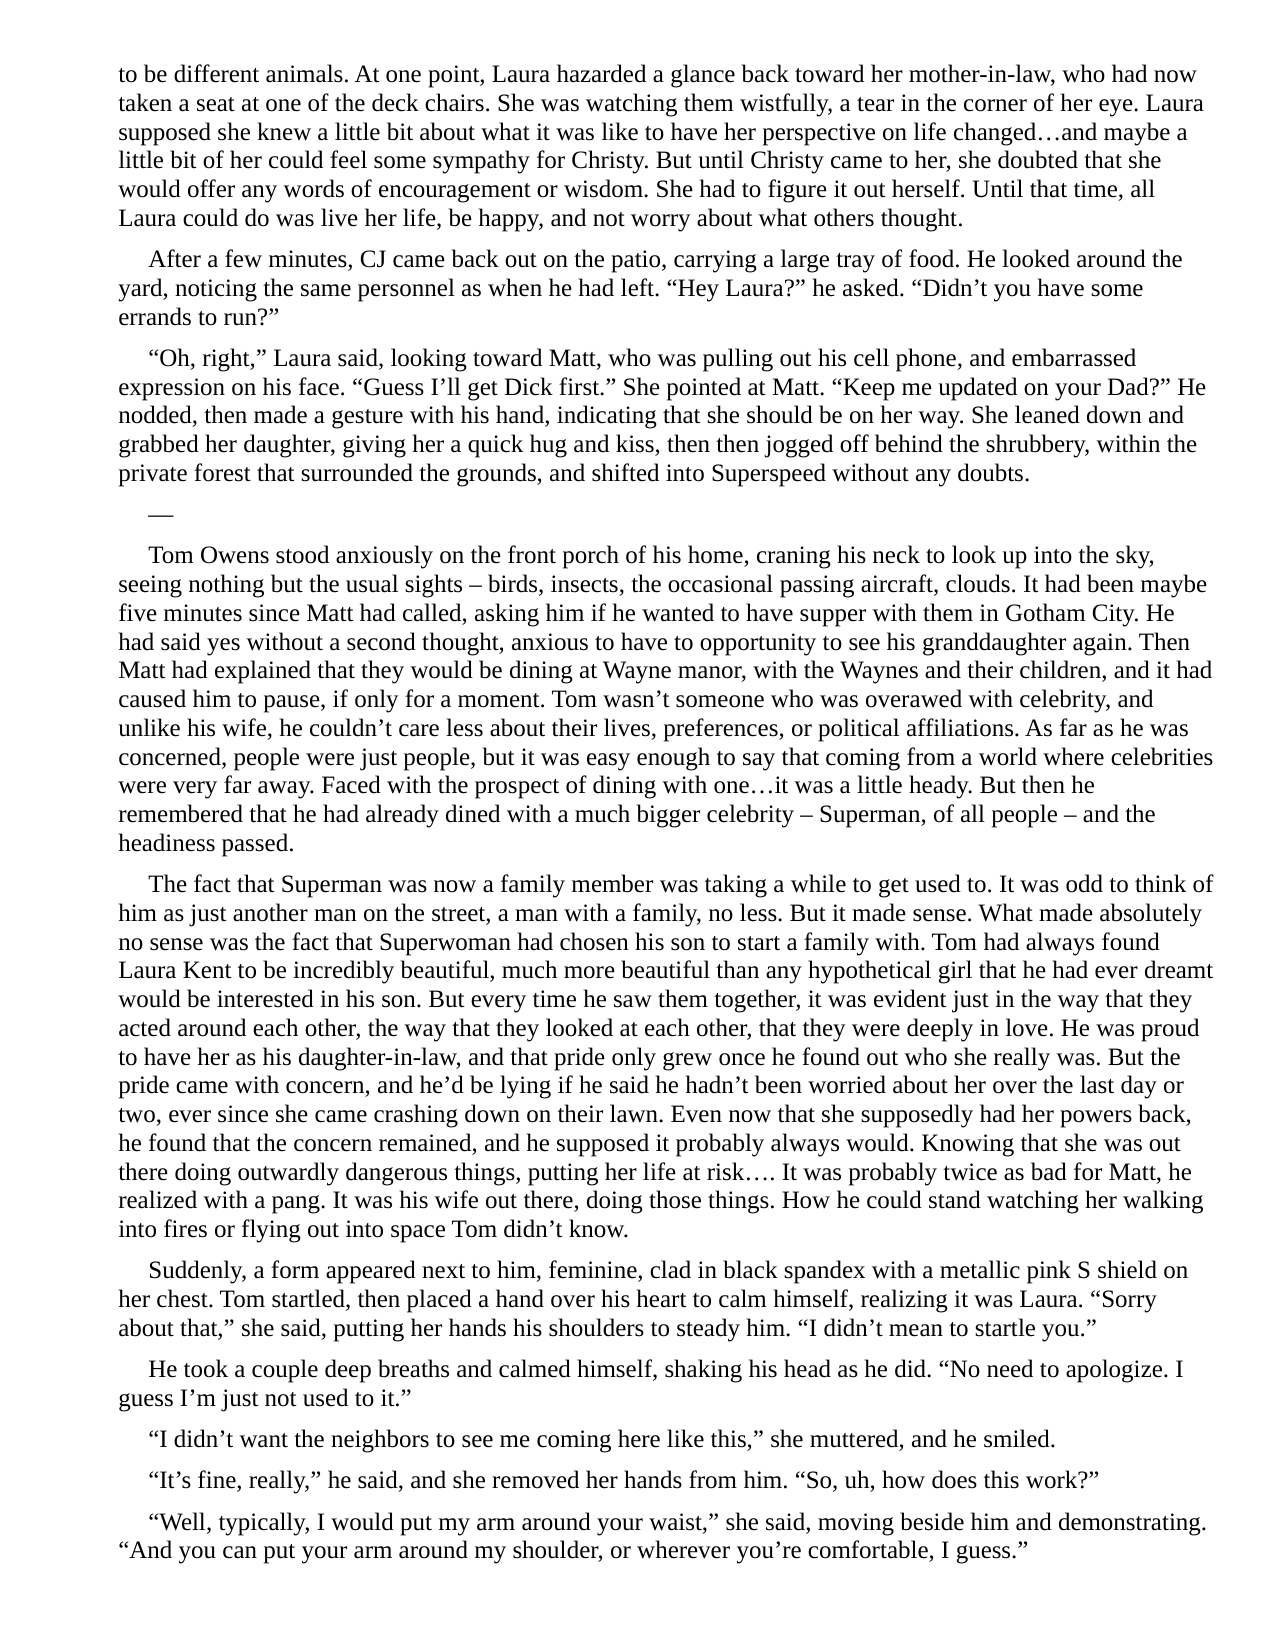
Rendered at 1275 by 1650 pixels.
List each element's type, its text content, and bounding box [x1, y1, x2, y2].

text After a few minutes, CJ came back out on the patio, carrying a large tray of food. He looked around the yard, noticing the same personnel as when he had left. “Hey Laura?” he asked. “Didn’t you have some errands to run?” [118, 244, 1216, 330]
text “It’s fine, really,” he said, and she removed her hands from him. “So, uh, how does this work?” [118, 1465, 1216, 1494]
text “I didn’t want the neighbors to see me coming here like this,” she muttered, and he smiled. [118, 1424, 1216, 1453]
text He took a couple deep breaths and calmed himself, shaking his head as he did. “No need to apologize. I guess I’m just not used to it.” [118, 1354, 1216, 1412]
text to be different animals. At one point, Laura hazarded a glance back toward her mother-in-law, who had now taken a seat at one of the deck chairs. She was watching them wistfully, a tear in the corner of her eye. Laura supposed she knew a little bit about what it was like to have her perspective on life changed…and maybe a little bit of her could feel some sympathy for Christy. But until Christy came to her, she doubted that she would offer any words of encouragement or wisdom. She had to figure it out herself. Until that time, all Laura could do was live her life, be happy, and not worry about what others thought. [118, 59, 1216, 232]
text The fact that Superman was now a family member was taking a while to get used to. It was odd to think of him as just another man on the street, a man with a family, no less. But it made sense. What made absolutely no sense was the fact that Superwoman had chosen his son to start a family with. Tom had always found Laura Kent to be incredibly beautiful, much more beautiful than any hypothetical girl that he had ever dreamt would be interested in his son. But every time he saw them together, it was evident just in the way that they acted around each other, the way that they looked at each other, that they were deeply in love. He was proud to have her as his daughter-in-law, and that pride only grew once he found out who she really was. But the pride came with concern, and he’d be lying if he said he hadn’t been worried about her over the last day or two, ever since she came crashing down on their lawn. Even now that she supposedly had her powers back, he found that the concern remained, and he supposed it probably always would. Knowing that she was out there doing outwardly dangerous things, putting her life at risk…. It was probably twice as bad for Matt, he realized with a pang. It was his wife out there, doing those things. How he could stand watching her walking into fires or flying out into space Tom didn’t know. [118, 869, 1216, 1243]
text “Oh, right,” Laura said, looking toward Matt, who was pulling out his cell phone, and embarrassed expression on his face. “Guess I’ll get Dick first.” She pointed at Matt. “Keep me updated on your Dad?” He nodded, then made a gesture with his hand, indicating that she should be on her way. She leaned down and grabbed her daughter, giving her a quick hug and kiss, then then jogged off behind the shrubbery, within the private forest that surrounded the grounds, and shifted into Superspeed without any doubts. [118, 343, 1216, 487]
text “Well, typically, I would put my arm around your waist,” she said, moving beside him and demonstrating. “And you can put your arm around my shoulder, or wherever you’re comfortable, I guess.” [118, 1507, 1216, 1564]
text Tom Owens stood anxiously on the front porch of his home, craning his neck to look up into the sky, seeing nothing but the usual sights – birds, insects, the occasional passing aircraft, clouds. It had been maybe five minutes since Matt had called, asking him if he wanted to have supper with them in Gotham City. He had said yes without a second thought, anxious to have to opportunity to see his granddaughter again. Then Matt had explained that they would be dining at Wayne manor, with the Waynes and their children, and it had caused him to pause, if only for a moment. Tom wasn’t someone who was overawed with celebrity, and unlike his wife, he couldn’t care less about their lives, preferences, or political affiliations. As far as he was concerned, people were just people, but it was easy enough to say that coming from a world where celebrities were very far away. Faced with the prospect of dining with one…it was a little heady. But then he remembered that he had already dined with a much bigger celebrity – Superman, of all people – and the headiness passed. [118, 540, 1216, 857]
text Suddenly, a form appeared next to him, feminine, clad in black spandex with a metallic pink S shield on her chest. Tom startled, then placed a hand over his heart to calm himself, realizing it was Laura. “Sorry about that,” she said, putting her hands his shoulders to steady him. “I didn’t mean to startle you.” [118, 1255, 1216, 1342]
text — [118, 499, 1216, 528]
